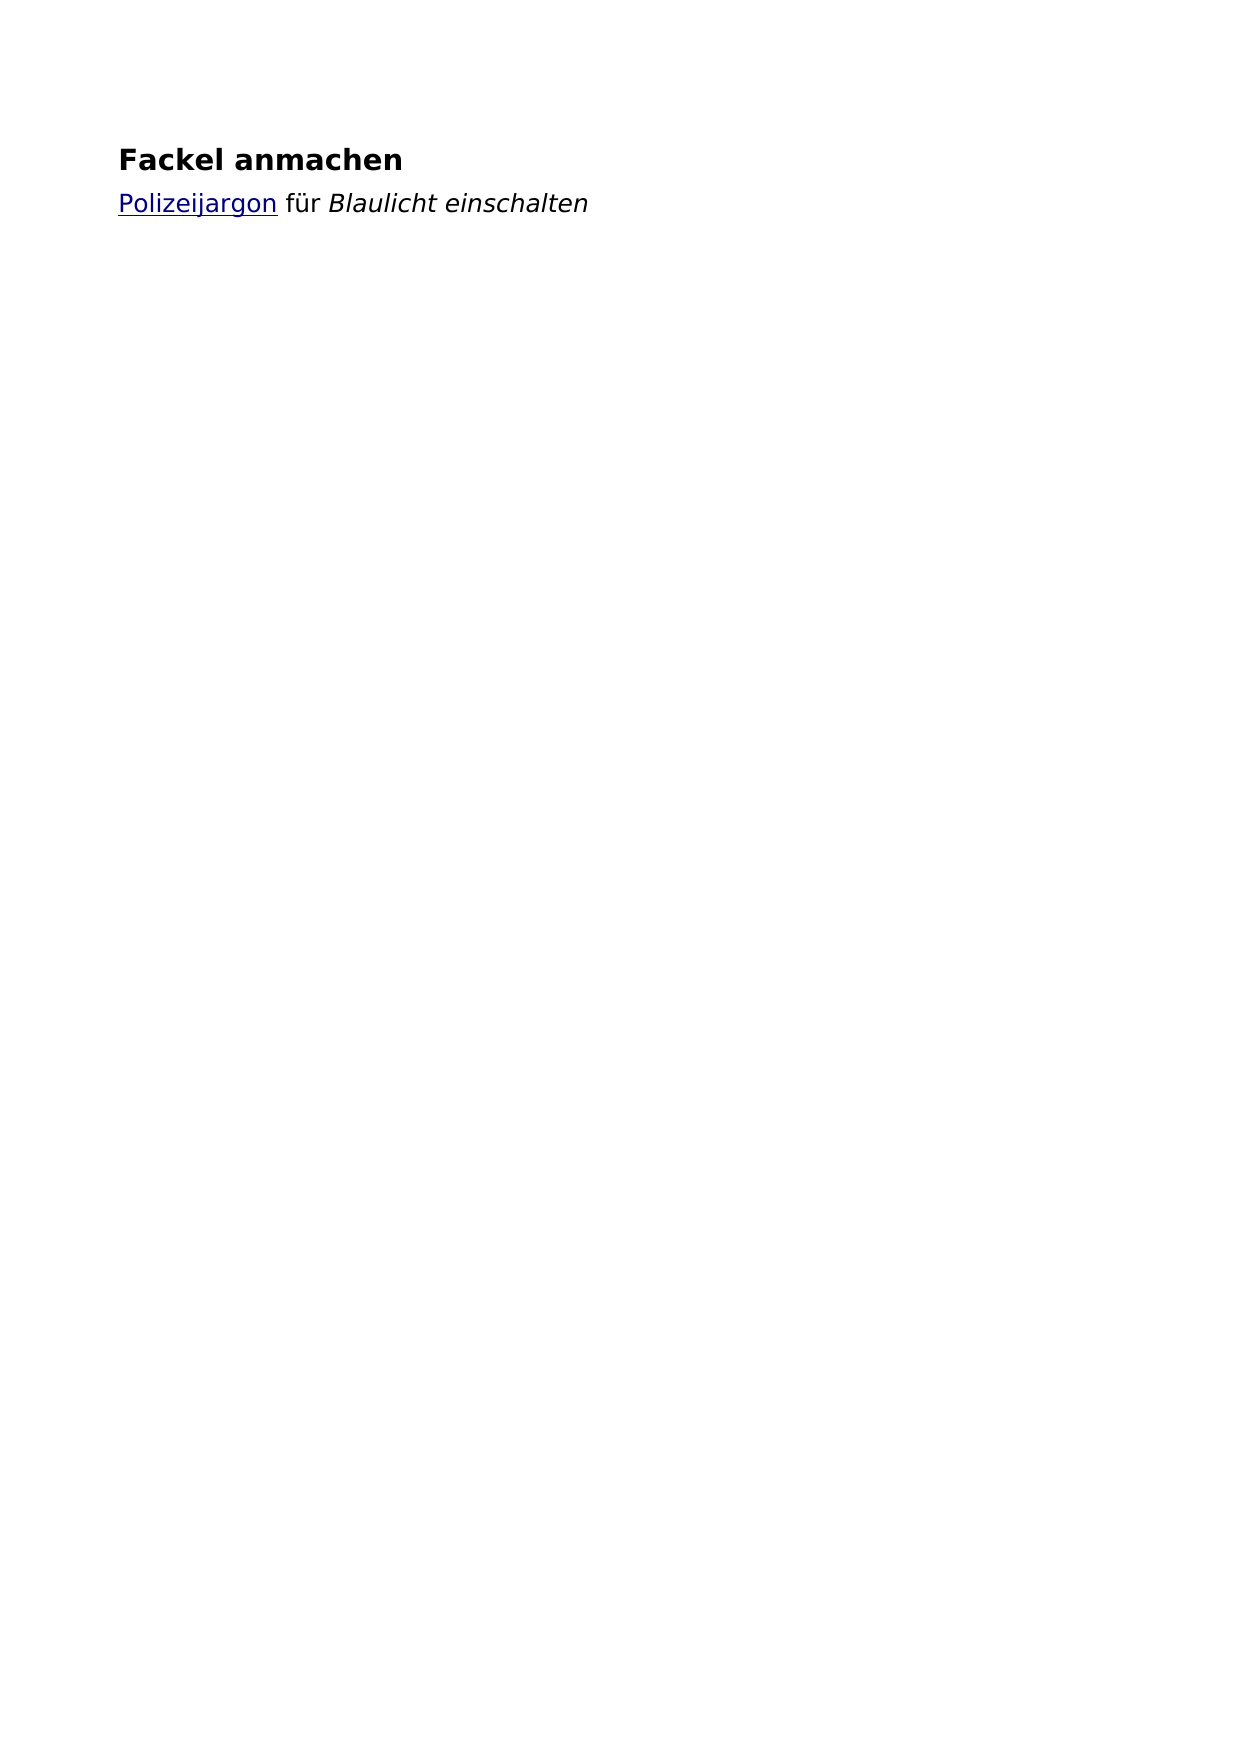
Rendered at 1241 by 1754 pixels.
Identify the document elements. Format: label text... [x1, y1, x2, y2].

text Polizeijargon für Blaulicht einschalten [118, 189, 1122, 219]
subtitle Fackel anmachen [118, 143, 1122, 177]
